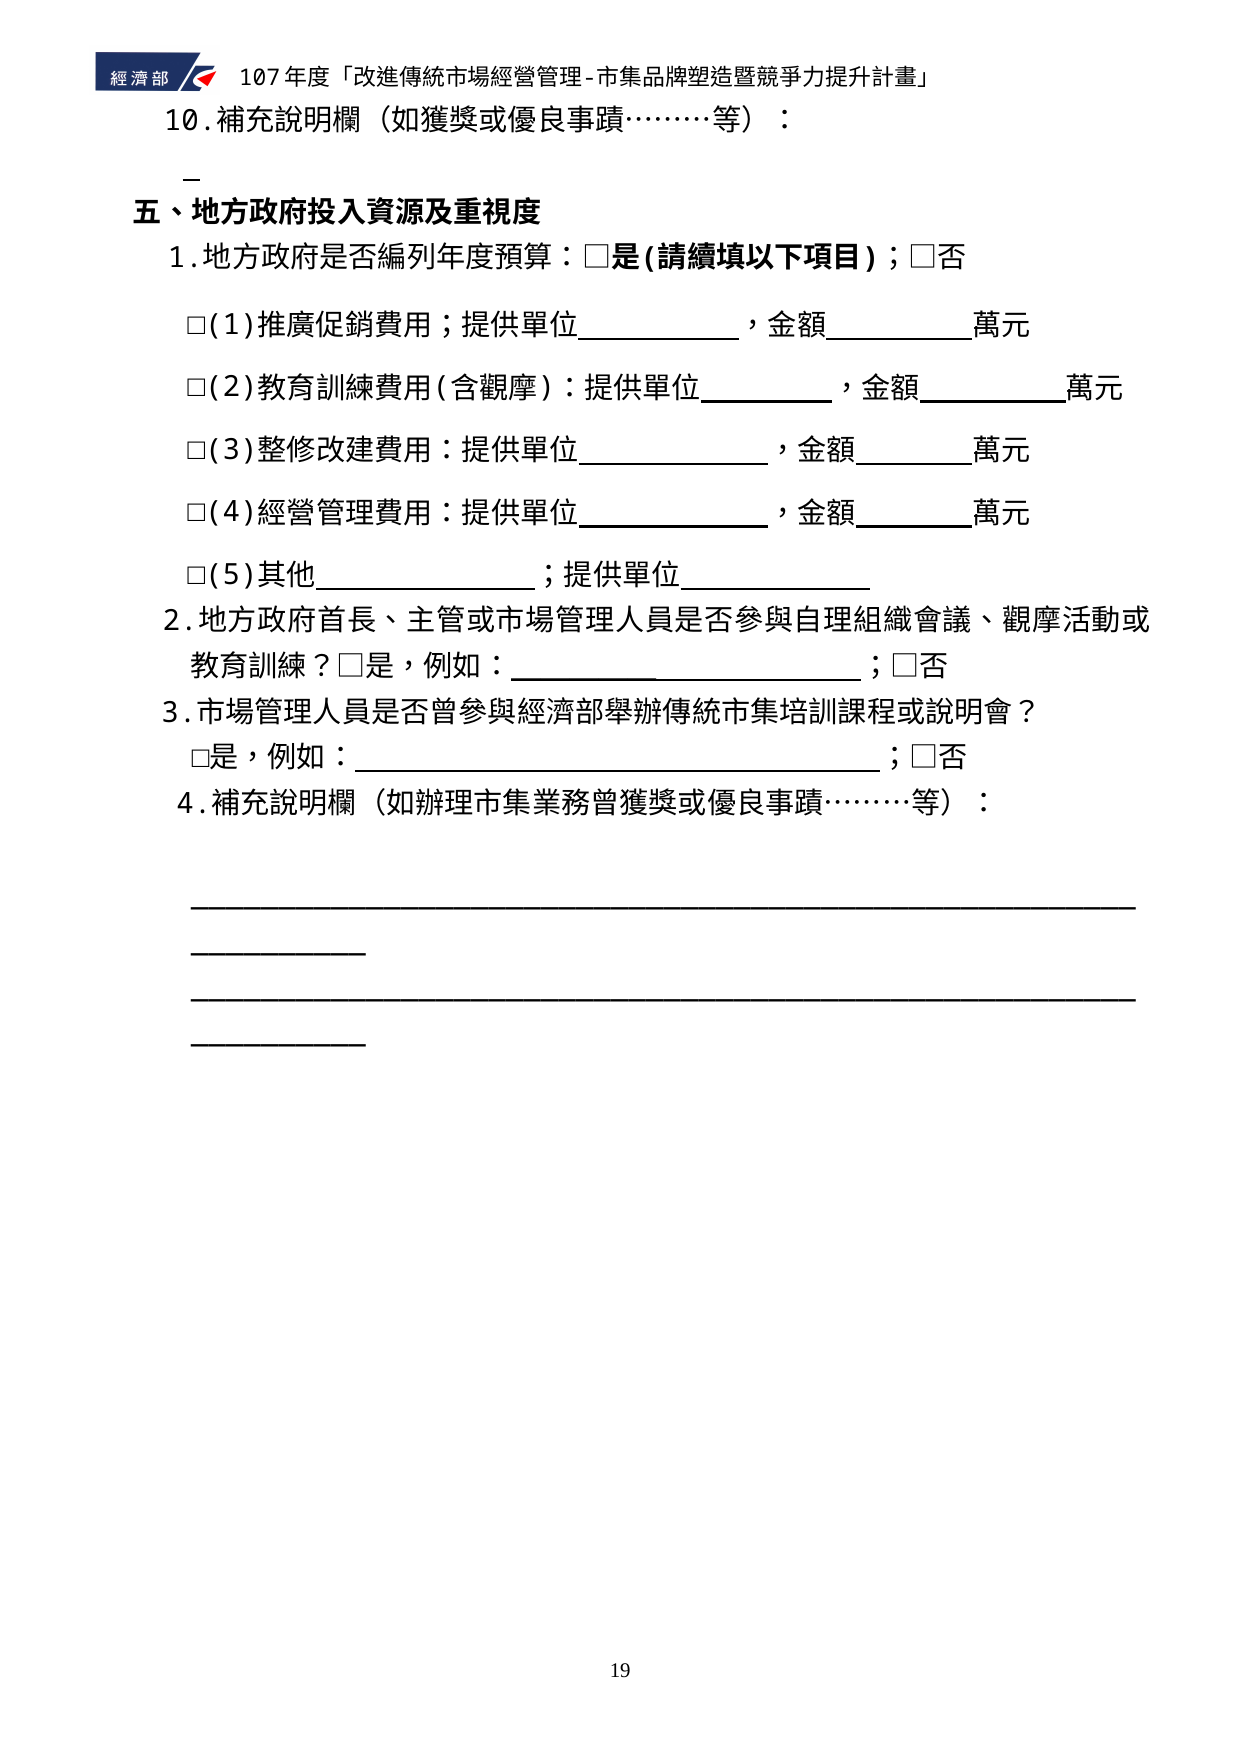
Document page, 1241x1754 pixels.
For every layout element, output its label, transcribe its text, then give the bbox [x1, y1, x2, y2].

text □(3)整修改建費用：提供單位 ，金額 萬元 [187, 406, 1148, 469]
text 2.地方政府首長、主管或市場管理人員是否參與自理組織會議、觀摩活動或教育訓練？□是，例如：＿＿＿＿＿ ；□否 [162, 594, 1152, 685]
text ________________________________________________________________ ________________________________________________________________ [88, 823, 1152, 1052]
text □(5)其他 ；提供單位 [173, 531, 1148, 594]
text 4.補充說明欄（如辦理市集業務曾獲獎或優良事蹟………等）： [88, 777, 1152, 823]
text 1.地方政府是否編列年度預算：□是(請續填以下項目)；□否 [138, 231, 1152, 277]
text □(2)教育訓練費用(含觀摩)：提供單位 ，金額 萬元 [187, 344, 1148, 406]
text 五、地方政府投入資源及重視度 [133, 185, 1152, 231]
text □是，例如： ；□否 [192, 731, 1152, 777]
text □(4)經營管理費用：提供單位 ，金額 萬元 [173, 469, 1148, 531]
text 10.補充說明欄（如獲獎或優良事蹟………等）： [88, 94, 1152, 139]
text □(1)推廣促銷費用；提供單位 ，金額 萬元 [187, 281, 1148, 344]
text 3.市場管理人員是否曾參與經濟部舉辦傳統市集培訓課程或說明會？ [161, 685, 1152, 731]
